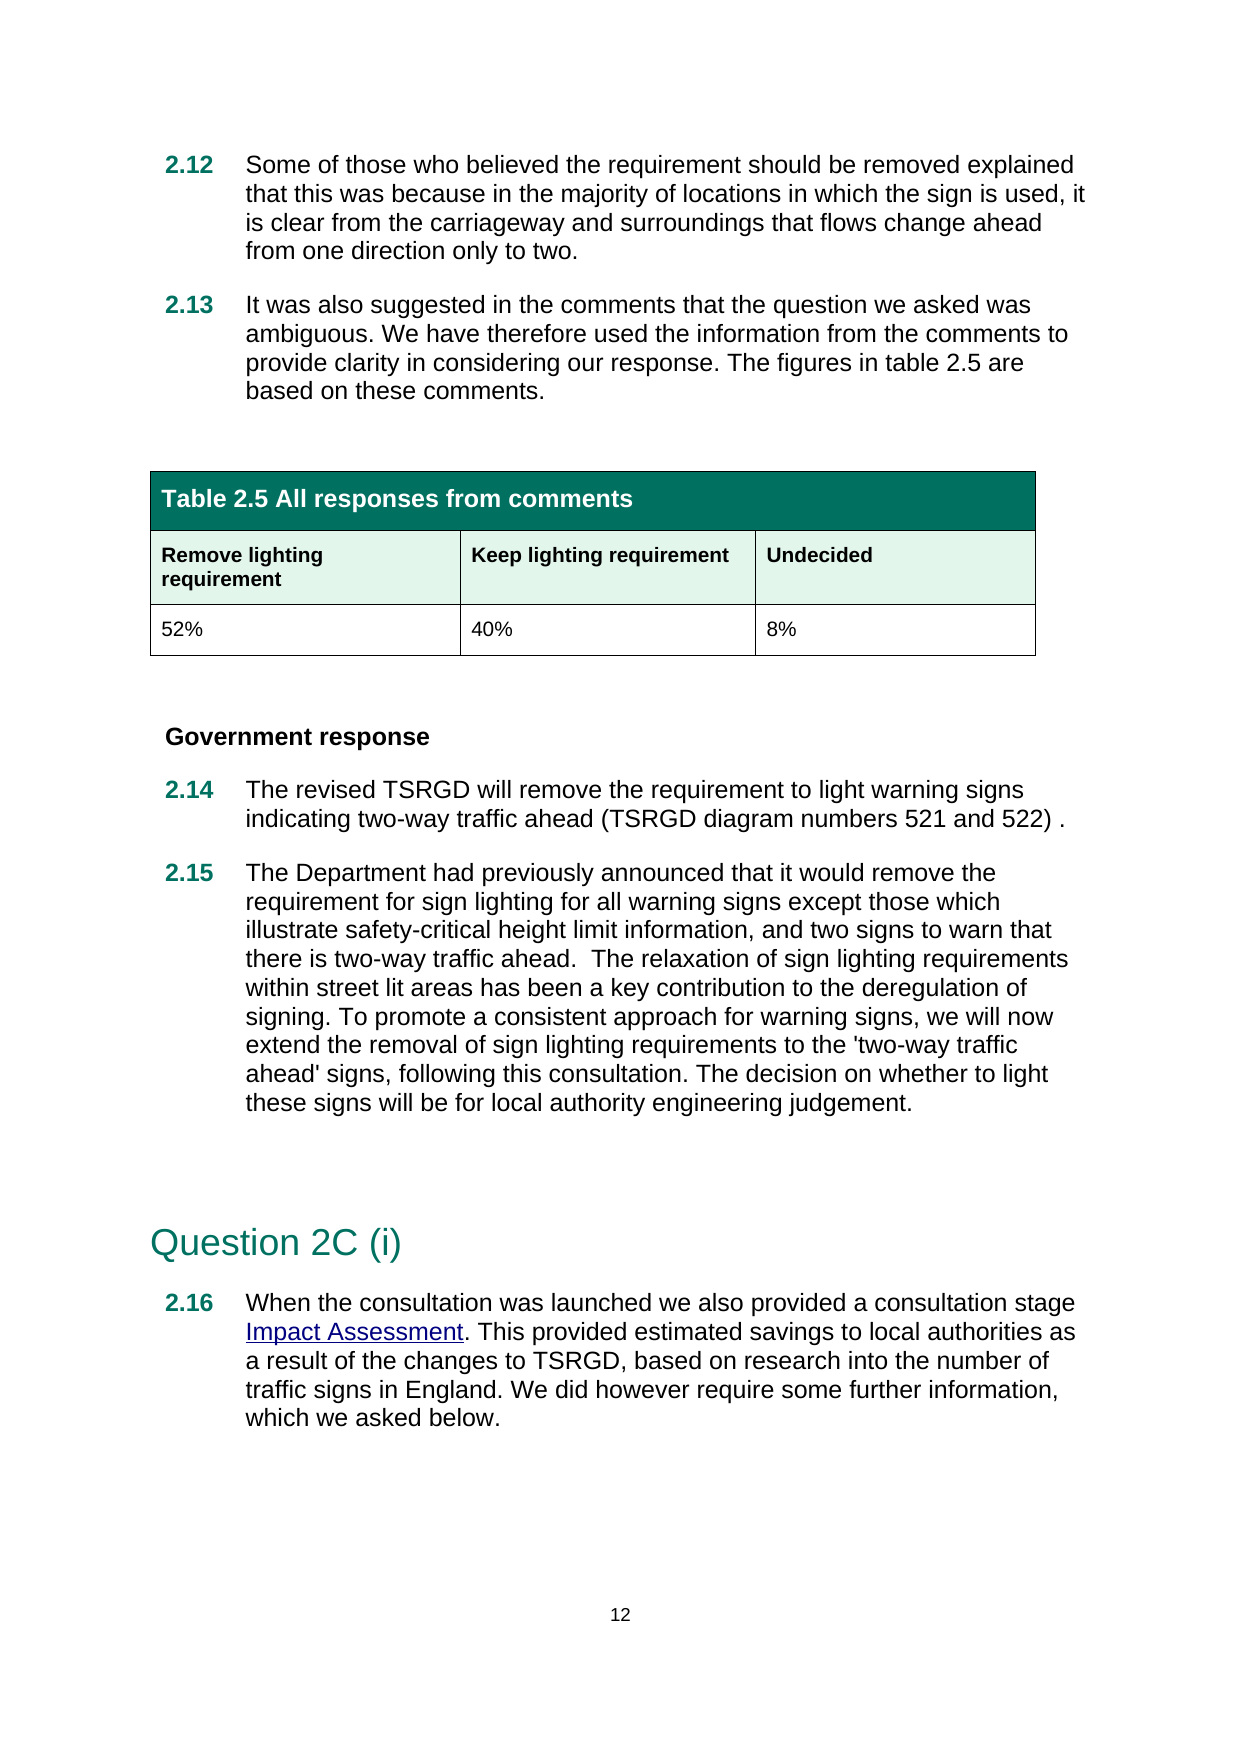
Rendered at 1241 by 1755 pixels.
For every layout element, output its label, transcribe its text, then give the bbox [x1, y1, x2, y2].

list The Department had previously announced that it would remove the requirement for sign lighting for all warning signs except those which illustrate safety-critical height limit information, and two signs to warn that there is two-way traffic ahead. The relaxation of sign lighting requirements within street lit areas has been a key contribution to the deregulation of signing. To promote a consistent approach for warning signs, we will now extend the removal of sign lighting requirements to the 'two-way traffic ahead' signs, following this consultation. The decision on whether to light these signs will be for local authority engineering judgement. [165, 858, 1090, 1116]
table_cell 8% [756, 605, 1035, 655]
table_cell Undecided [756, 531, 1035, 604]
table_cell 40% [461, 605, 755, 655]
table_cell Remove lighting requirement [151, 531, 460, 604]
subtitle Question 2C (i) [150, 1220, 1090, 1263]
table_header Table 2.5 All responses from comments [151, 472, 1035, 530]
list The revised TSRGD will remove the requirement to light warning signs indicating two-way traffic ahead (TSRGD diagram numbers 521 and 522) . [165, 775, 1090, 833]
text Government response [165, 721, 1090, 750]
table_cell 52% [151, 605, 460, 655]
list When the consultation was launched we also provided a consultation stage Impact Assessment. This provided estimated savings to local authorities as a result of the changes to TSRGD, based on research into the number of traffic signs in England. We did however require some further information, which we asked below. [165, 1288, 1090, 1432]
list It was also suggested in the comments that the question we asked was ambiguous. We have therefore used the information from the comments to provide clarity in considering our response. The figures in table 2.5 are based on these comments. [165, 290, 1090, 405]
list Some of those who believed the requirement should be removed explained that this was because in the majority of locations in which the sign is used, it is clear from the carriageway and surroundings that flows change ahead from one direction only to two. [165, 150, 1090, 265]
table_cell Keep lighting requirement [461, 531, 755, 604]
